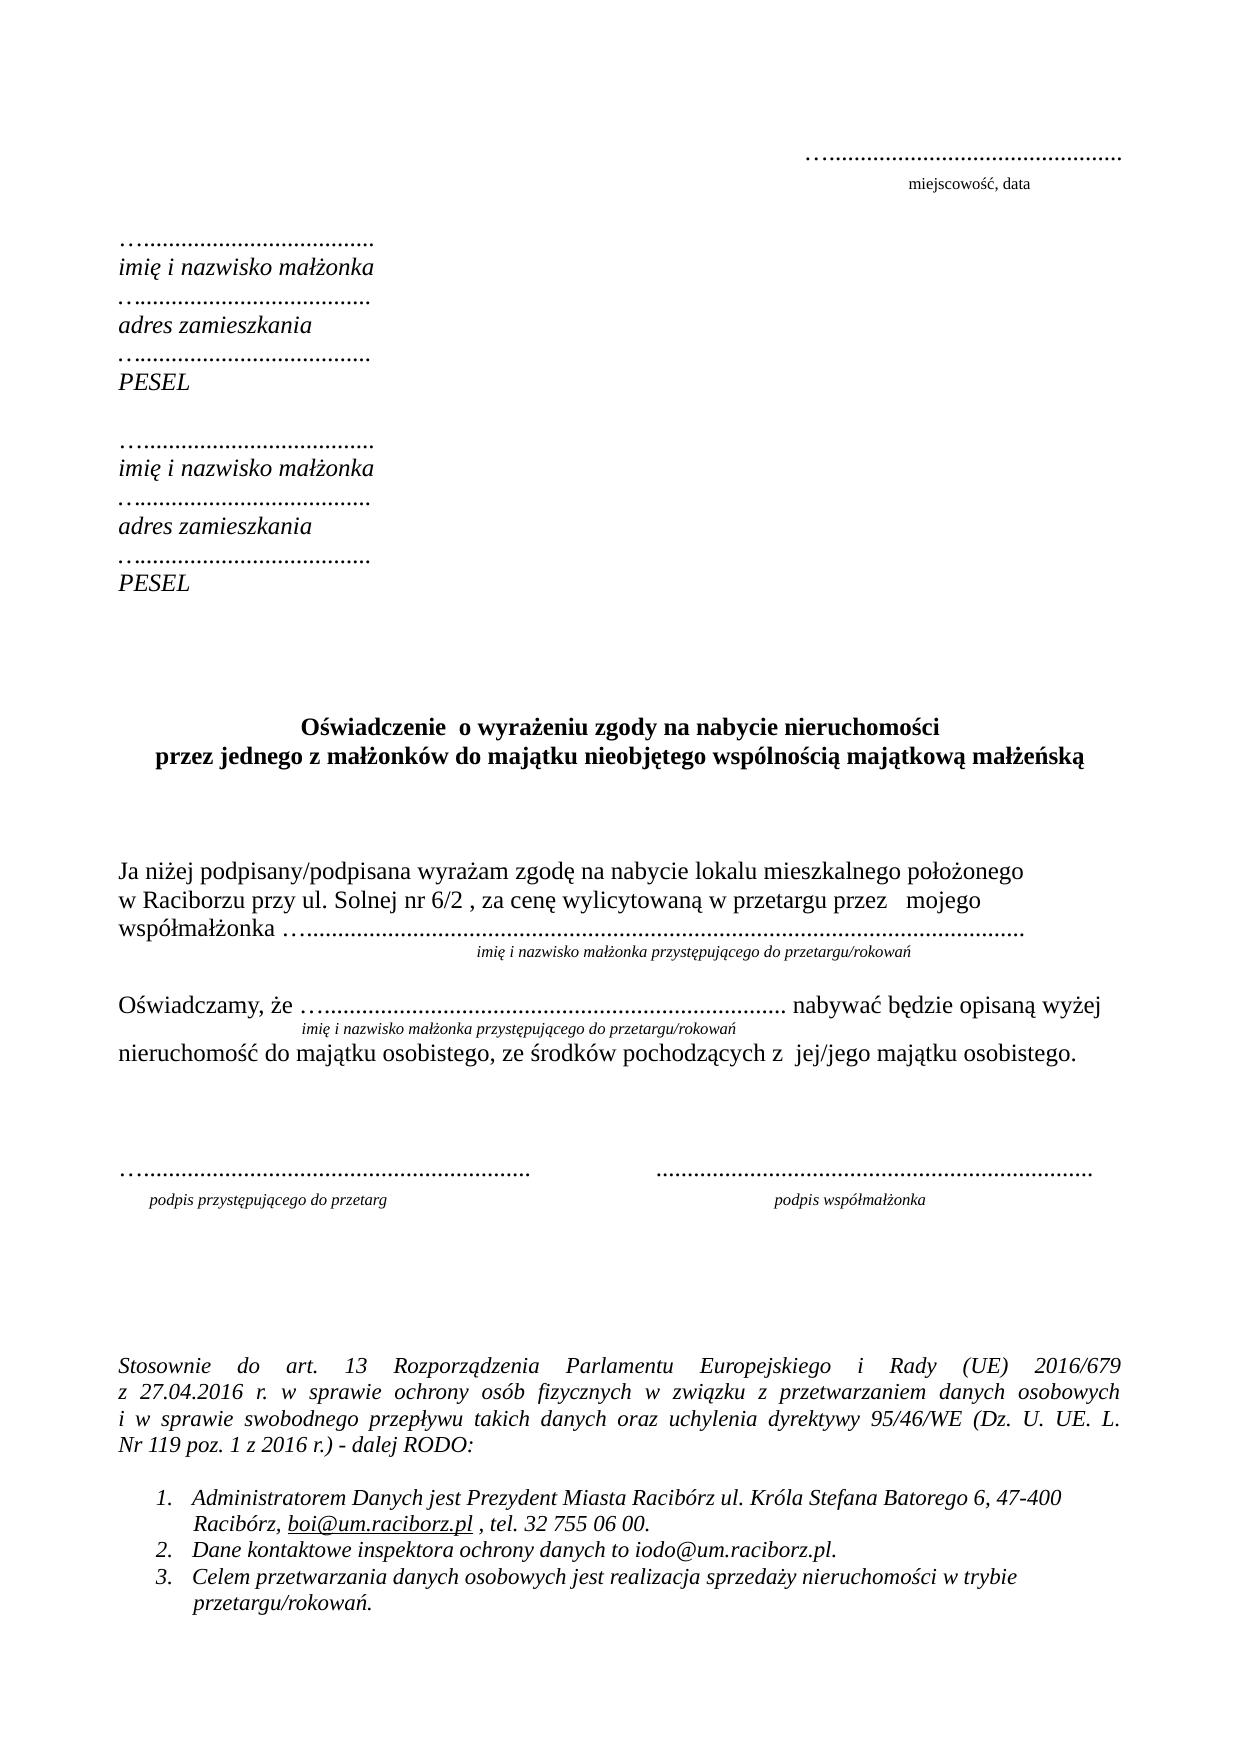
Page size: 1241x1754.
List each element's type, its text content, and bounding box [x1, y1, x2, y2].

text …..................................... imię i nazwisko małżonka [118, 223, 1122, 281]
text imię i nazwisko małżonka przystępującego do przetargu/rokowań [118, 1019, 1122, 1038]
text Oświadczamy, że ….......................................................................... nabywać będzie opisaną wyżej [118, 990, 1122, 1019]
text przez jednego z małżonków do majątku nieobjętego wspólnością majątkową małżeńską [118, 741, 1122, 770]
list Dane kontaktowe inspektora ochrony danych to iodo@um.raciborz.pl. [156, 1536, 1122, 1563]
text Oświadczenie o wyrażeniu zgody na nabycie nieruchomości [118, 712, 1122, 741]
text …..................................... imię i nazwisko małżonka [118, 425, 1122, 482]
text Ja niżej podpisany/podpisana wyrażam zgodę na nabycie lokalu mieszkalnego położonego w Raciborzu przy ul. Solnej nr 6/2 , za cenę wylicytowaną w przetargu przez mojego współmałżonka …................................................................................................................... imię i nazwisko małżonka przystępującego do przetargu/rokowań [118, 856, 1122, 961]
text …..................................... adres zamieszkania [118, 281, 1122, 338]
text …............................................... miejscowość, data [118, 137, 1122, 195]
list Administratorem Danych jest Prezydent Miasta Racibórz ul. Króla Stefana Batorego 6, 47-400 Racibórz, boi@um.raciborz.pl , tel. 32 755 06 00. [156, 1484, 1122, 1536]
text Stosownie do art. 13 Rozporządzenia Parlamentu Europejskiego i Rady (UE) 2016/679 z 27.04.2016 r. w sprawie ochrony osób fizycznych w związku z przetwarzaniem danych osobowych i w sprawie swobodnego przepływu takich danych oraz uchylenia dyrektywy 95/46/WE (Dz. U. UE. L. Nr 119 poz. 1 z 2016 r.) - dalej RODO: [118, 1352, 1122, 1457]
text ….............................................................. ...................................................................... podpis przystępującego do przetarg podpis współmałżonka [118, 1153, 1122, 1211]
text …..................................... adres zamieszkania [118, 482, 1122, 540]
text …..................................... PESEL [118, 338, 1122, 396]
list Celem przetwarzania danych osobowych jest realizacja sprzedaży nieruchomości w trybie przetargu/rokowań. [156, 1563, 1122, 1616]
text nieruchomość do majątku osobistego, ze środków pochodzących z jej/jego majątku osobistego. [118, 1038, 1122, 1067]
text …..................................... PESEL [118, 540, 1122, 597]
